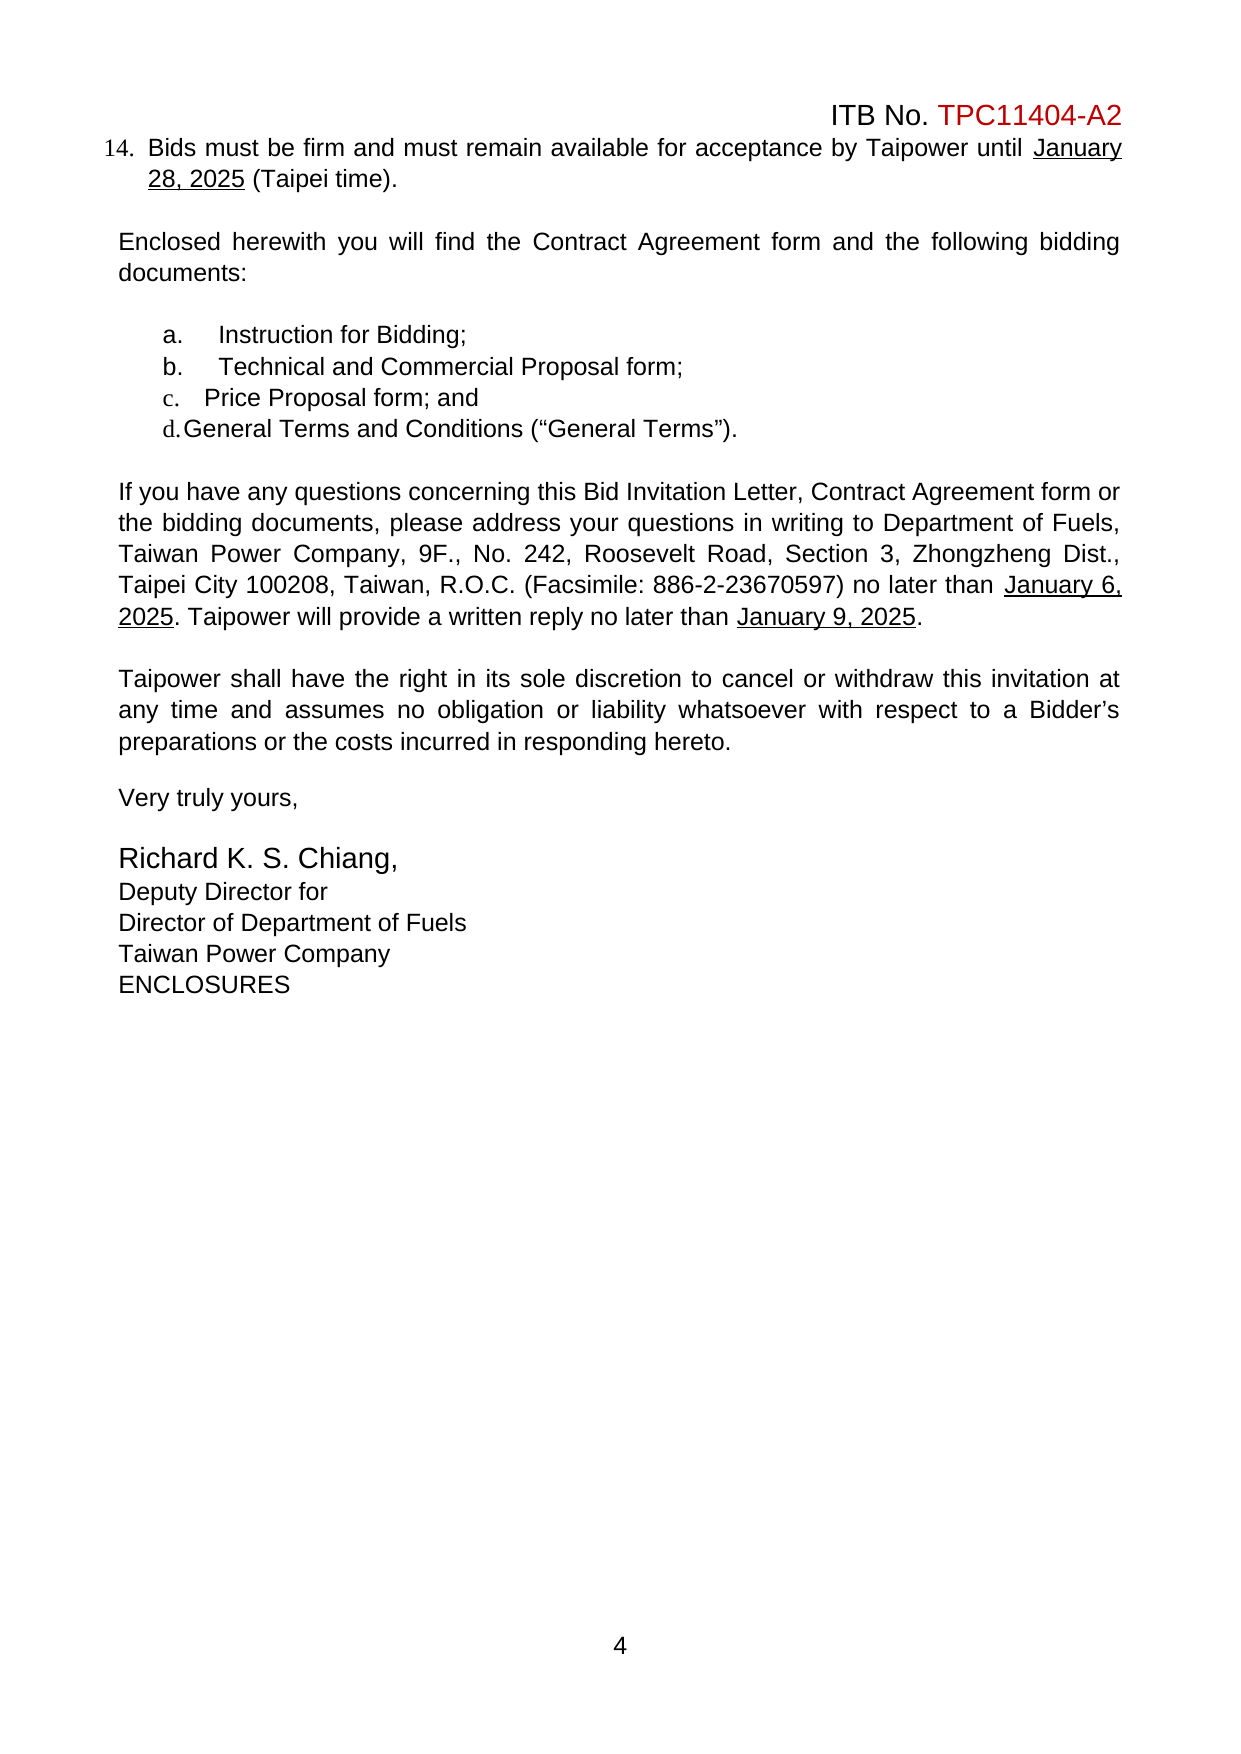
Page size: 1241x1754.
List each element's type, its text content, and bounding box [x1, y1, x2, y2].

text If you have any questions concerning this Bid Invitation Letter, Contract Agreement form or the bidding documents, please address your questions in writing to Department of Fuels, Taiwan Power Company, 9F., No. 242, Roosevelt Road, Section 3, Zhongzheng Dist., Taipei City 100208, Taiwan, R.O.C. (Facsimile: 886-2-23670597) no later than January 6, 2025. Taipower will provide a written reply no later than January 9, 2025. [118, 475, 1122, 631]
text Taiwan Power Company [118, 938, 1122, 969]
text Enclosed herewith you will find the Contract Agreement form and the following bidding documents: [118, 225, 1122, 288]
text Deputy Director for [118, 875, 1122, 906]
list Technical and Commercial Proposal form; [162, 350, 1122, 381]
list General Terms and Conditions (“General Terms”). [162, 413, 1122, 444]
list Instruction for Bidding; [162, 319, 1122, 350]
text Very truly yours, [118, 781, 1122, 813]
text ENCLOSURES [118, 969, 1122, 1000]
text Taipower shall have the right in its sole discretion to cancel or withdraw this invitation at any time and assumes no obligation or liability whatsoever with respect to a Bidder’s preparations or the costs incurred in responding hereto. [118, 663, 1122, 756]
text Richard K. S. Chiang, [118, 844, 1122, 875]
list Price Proposal form; and [162, 381, 1122, 413]
list Bids must be firm and must remain available for acceptance by Taipower until January 28, 2025 (Taipei time). [103, 131, 1122, 194]
text Director of Department of Fuels [118, 906, 1122, 938]
